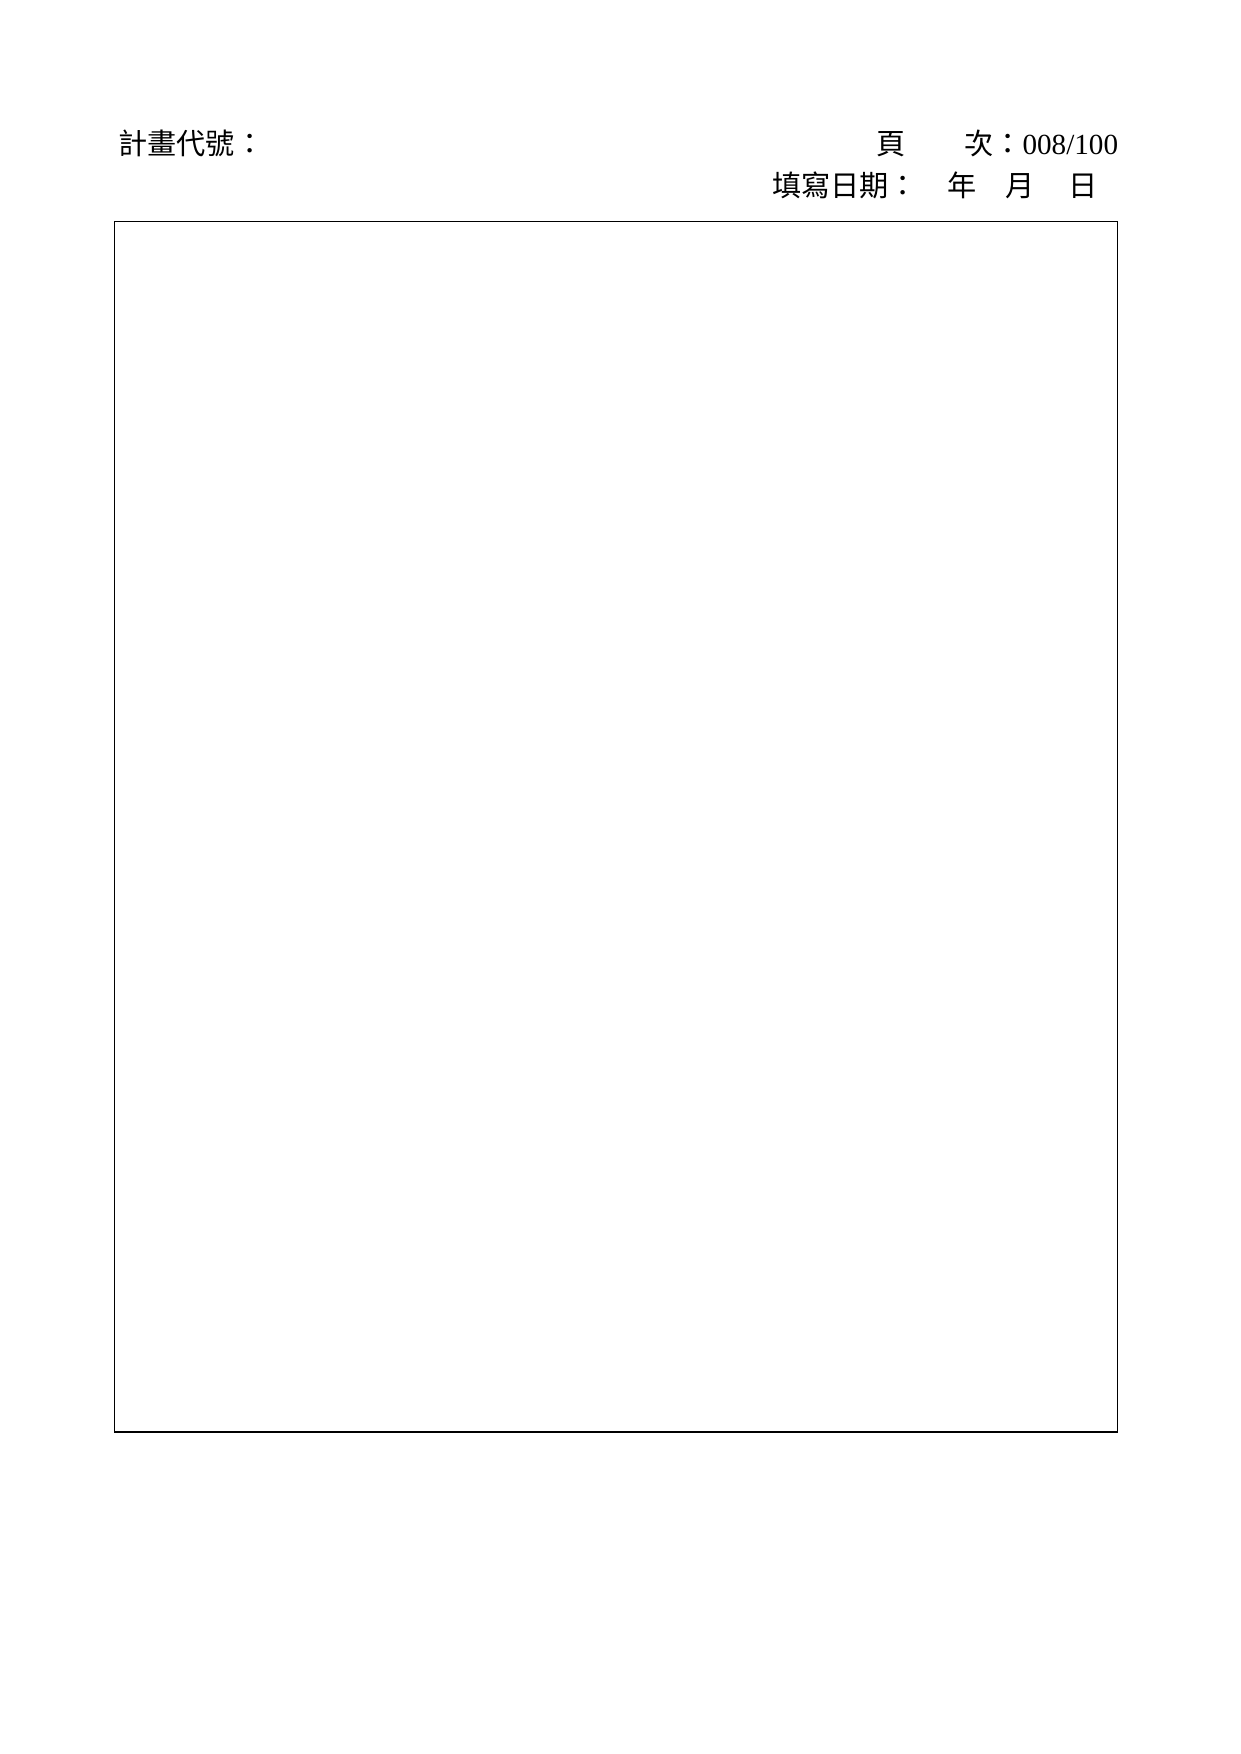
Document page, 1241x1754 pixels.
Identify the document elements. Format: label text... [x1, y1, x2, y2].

text 填寫日期： 年 月 日 [118, 163, 1122, 205]
text 計畫代號： 頁 次：008/100 [118, 100, 1122, 163]
